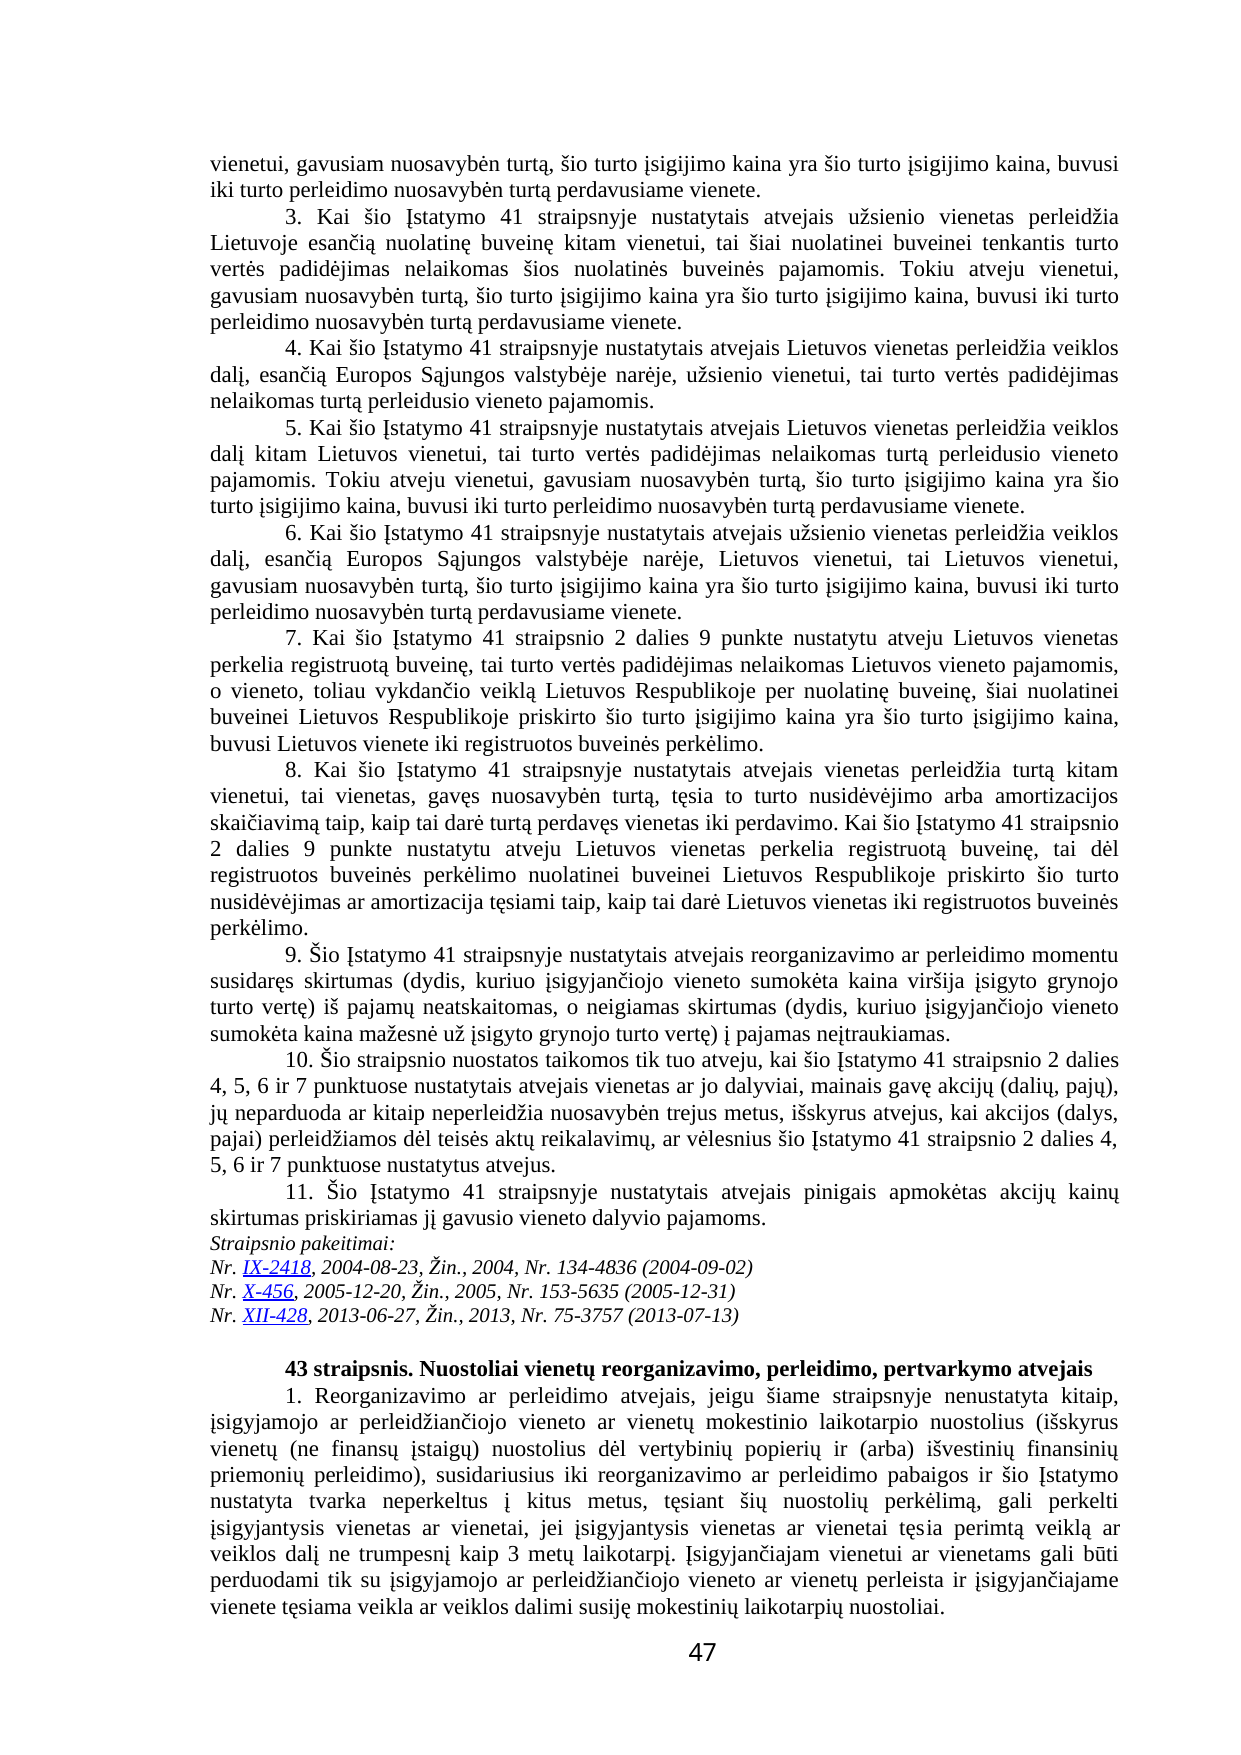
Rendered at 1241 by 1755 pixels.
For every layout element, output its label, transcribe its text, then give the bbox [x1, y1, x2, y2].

text 4. Kai šio Įstatymo 41 straipsnyje nustatytais atvejais Lietuvos vienetas perleidžia veiklos dalį, esančią Europos Sąjungos valstybėje narėje, užsienio vienetui, tai turto vertės padidėjimas nelaikomas turtą perleidusio vieneto pajamomis. [210, 334, 1120, 413]
text 11. Šio Įstatymo 41 straipsnyje nustatytais atvejais pinigais apmokėtas akcijų kainų skirtumas priskiriamas jį gavusio vieneto dalyvio pajamoms. [210, 1178, 1120, 1231]
text 10. Šio straipsnio nuostatos taikomos tik tuo atveju, kai šio Įstatymo 41 straipsnio 2 dalies 4, 5, 6 ir 7 punktuose nustatytais atvejais vienetas ar jo dalyviai, mainais gavę akcijų (dalių, pajų), jų neparduoda ar kitaip neperleidžia nuosavybėn trejus metus, išskyrus atvejus, kai akcijos (dalys, pajai) perleidžiamos dėl teisės aktų reikalavimų, ar vėlesnius šio Įstatymo 41 straipsnio 2 dalies 4, 5, 6 ir 7 punktuose nustatytus atvejus. [210, 1046, 1120, 1178]
text Nr. XII-428, 2013-06-27, Žin., 2013, Nr. 75-3757 (2013-07-13) [210, 1303, 1120, 1327]
text 43 straipsnis. Nuostoliai vienetų reorganizavimo, perleidimo, pertvarkymo atvejais [285, 1356, 1120, 1382]
text 6. Kai šio Įstatymo 41 straipsnyje nustatytais atvejais užsienio vienetas perleidžia veiklos dalį, esančią Europos Sąjungos valstybėje narėje, Lietuvos vienetui, tai Lietuvos vienetui, gavusiam nuosavybėn turtą, šio turto įsigijimo kaina yra šio turto įsigijimo kaina, buvusi iki turto perleidimo nuosavybėn turtą perdavusiame vienete. [210, 519, 1120, 624]
text Straipsnio pakeitimai: [210, 1231, 1120, 1254]
text 9. Šio Įstatymo 41 straipsnyje nustatytais atvejais reorganizavimo ar perleidimo momentu susidaręs skirtumas (dydis, kuriuo įsigyjančiojo vieneto sumokėta kaina viršija įsigyto grynojo turto vertę) iš pajamų neatskaitomas, o neigiamas skirtumas (dydis, kuriuo įsigyjančiojo vieneto sumokėta kaina mažesnė už įsigyto grynojo turto vertę) į pajamas neįtraukiamas. [210, 941, 1120, 1046]
text 7. Kai šio Įstatymo 41 straipsnio 2 dalies 9 punkte nustatytu atveju Lietuvos vienetas perkelia registruotą buveinę, tai turto vertės padidėjimas nelaikomas Lietuvos vieneto pajamomis, o vieneto, toliau vykdančio veiklą Lietuvos Respublikoje per nuolatinę buveinę, šiai nuolatinei buveinei Lietuvos Respublikoje priskirto šio turto įsigijimo kaina yra šio turto įsigijimo kaina, buvusi Lietuvos vienete iki registruotos buveinės perkėlimo. [210, 624, 1120, 756]
text 1. Reorganizavimo ar perleidimo atvejais, jeigu šiame straipsnyje nenustatyta kitaip, įsigyjamojo ar perleidžiančiojo vieneto ar vienetų mokestinio laikotarpio nuostolius (išskyrus vienetų (ne finansų įstaigų) nuostolius dėl vertybinių popierių ir (arba) išvestinių finansinių priemonių perleidimo), susidariusius iki reorganizavimo ar perleidimo pabaigos ir šio Įstatymo nustatyta tvarka neperkeltus į kitus metus, tęsiant šių nuostolių perkėlimą, gali perkelti įsigyjantysis vienetas ar vienetai, jei įsigyjantysis vienetas ar vienetai tęsia perimtą veiklą ar veiklos dalį ne trumpesnį kaip 3 metų laikotarpį. Įsigyjančiajam vienetui ar vienetams gali būti perduodami tik su įsigyjamojo ar perleidžiančiojo vieneto ar vienetų perleista ir įsigyjančiajame vienete tęsiama veikla ar veiklos dalimi susiję mokestinių laikotarpių nuostoliai. [210, 1382, 1120, 1619]
text 5. Kai šio Įstatymo 41 straipsnyje nustatytais atvejais Lietuvos vienetas perleidžia veiklos dalį kitam Lietuvos vienetui, tai turto vertės padidėjimas nelaikomas turtą perleidusio vieneto pajamomis. Tokiu atveju vienetui, gavusiam nuosavybėn turtą, šio turto įsigijimo kaina yra šio turto įsigijimo kaina, buvusi iki turto perleidimo nuosavybėn turtą perdavusiame vienete. [210, 413, 1120, 519]
text vienetui, gavusiam nuosavybėn turtą, šio turto įsigijimo kaina yra šio turto įsigijimo kaina, buvusi iki turto perleidimo nuosavybėn turtą perdavusiame vienete. [210, 150, 1120, 203]
text 8. Kai šio Įstatymo 41 straipsnyje nustatytais atvejais vienetas perleidžia turtą kitam vienetui, tai vienetas, gavęs nuosavybėn turtą, tęsia to turto nusidėvėjimo arba amortizacijos skaičiavimą taip, kaip tai darė turtą perdavęs vienetas iki perdavimo. Kai šio Įstatymo 41 straipsnio 2 dalies 9 punkte nustatytu atveju Lietuvos vienetas perkelia registruotą buveinę, tai dėl registruotos buveinės perkėlimo nuolatinei buveinei Lietuvos Respublikoje priskirto šio turto nusidėvėjimas ar amortizacija tęsiami taip, kaip tai darė Lietuvos vienetas iki registruotos buveinės perkėlimo. [210, 756, 1120, 941]
text Nr. X-456, 2005-12-20, Žin., 2005, Nr. 153-5635 (2005-12-31) [210, 1279, 1120, 1303]
text 3. Kai šio Įstatymo 41 straipsnyje nustatytais atvejais užsienio vienetas perleidžia Lietuvoje esančią nuolatinę buveinę kitam vienetui, tai šiai nuolatinei buveinei tenkantis turto vertės padidėjimas nelaikomas šios nuolatinės buveinės pajamomis. Tokiu atveju vienetui, gavusiam nuosavybėn turtą, šio turto įsigijimo kaina yra šio turto įsigijimo kaina, buvusi iki turto perleidimo nuosavybėn turtą perdavusiame vienete. [210, 203, 1120, 334]
text Nr. IX-2418, 2004-08-23, Žin., 2004, Nr. 134-4836 (2004-09-02) [210, 1254, 1120, 1279]
